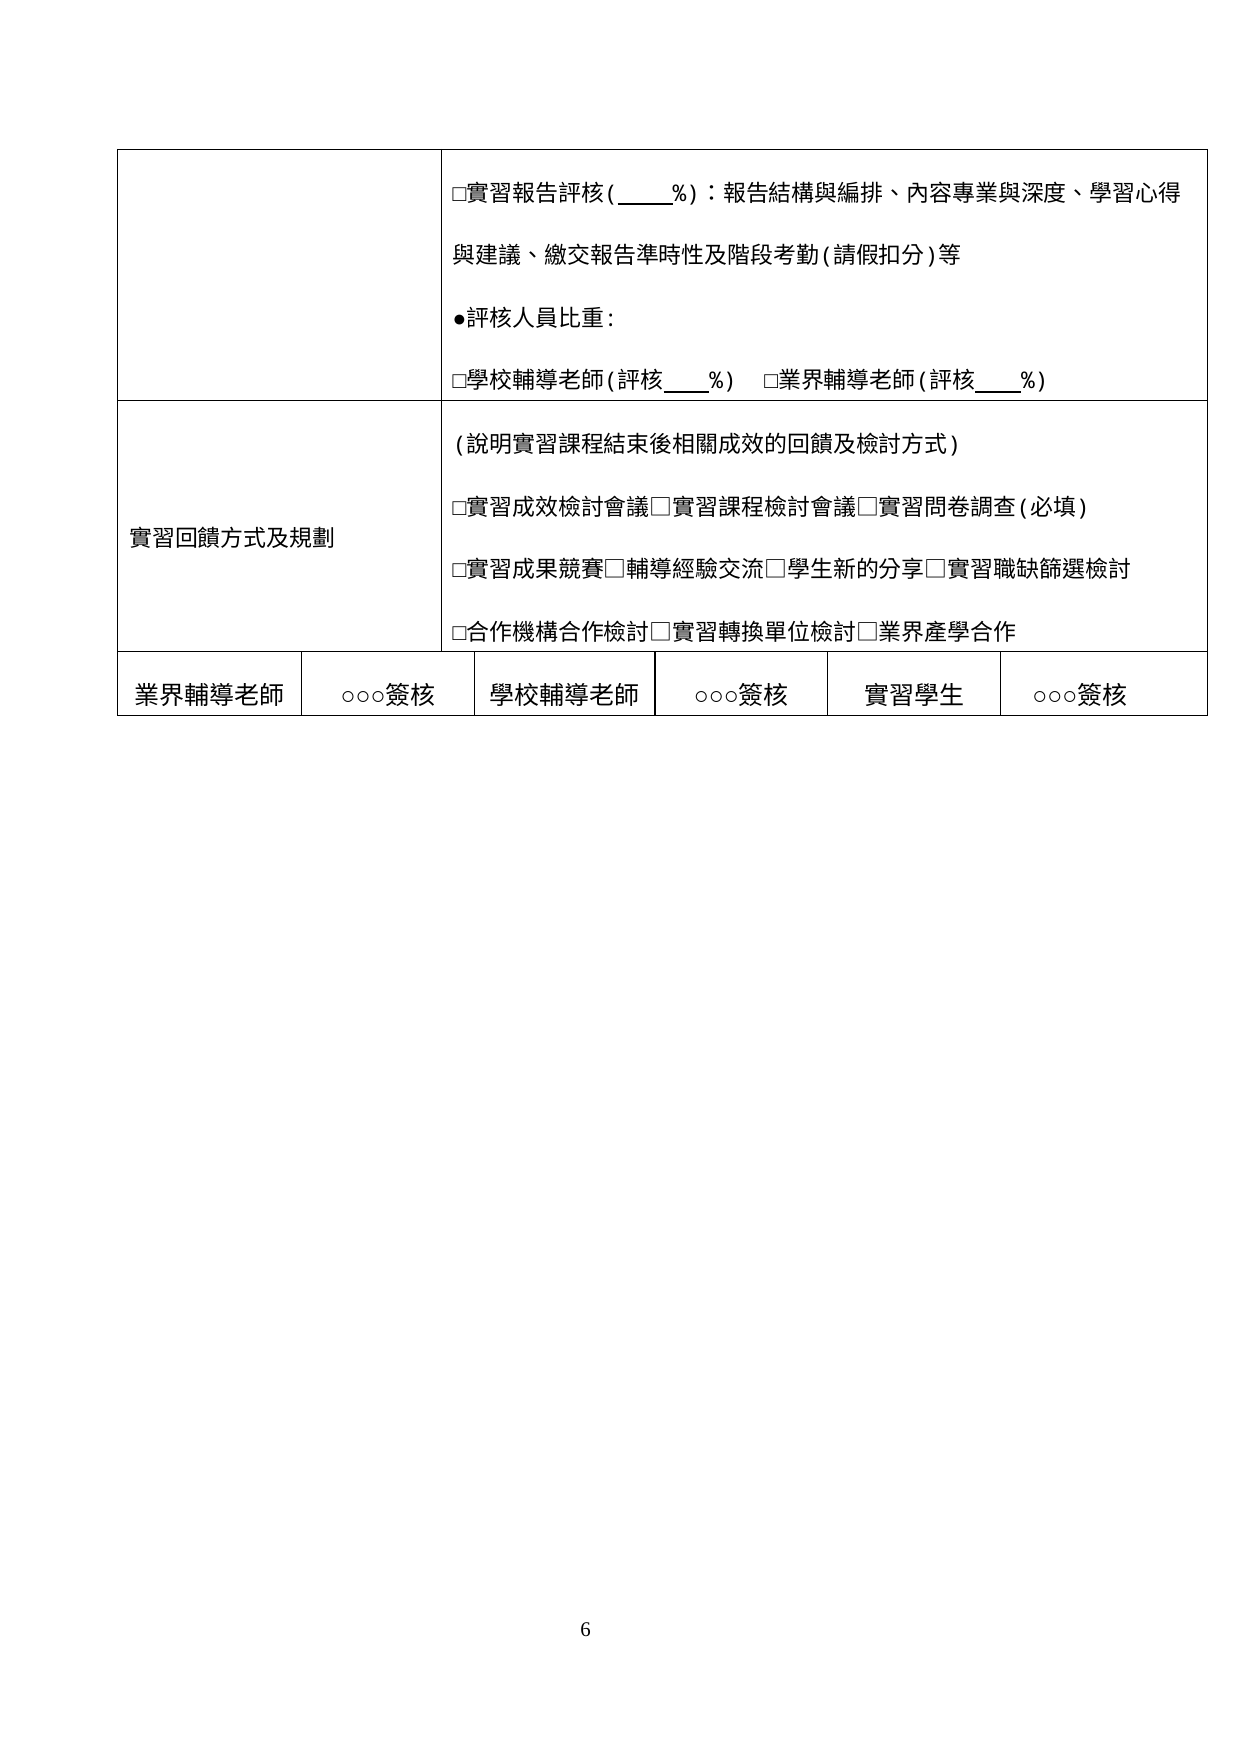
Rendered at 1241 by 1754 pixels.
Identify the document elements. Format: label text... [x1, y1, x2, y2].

table_header □實習報告評核( %)：報告結構與編排、內容專業與深度、學習心得與建議、繳交報告準時性及階段考勤(請假扣分)等 ●評核人員比重: □學校輔導老師(評核 %) □業界輔導老師(評核 %) [442, 150, 1207, 400]
table_cell ○○○簽核 [1001, 652, 1207, 714]
table_cell 業界輔導老師 [118, 652, 301, 714]
table_cell 實習學生 [828, 652, 1000, 714]
table_cell (說明實習課程結束後相關成效的回饋及檢討方式) □實習成效檢討會議□實習課程檢討會議□實習問卷調查(必填) □實習成果競賽□輔導經驗交流□學生新的分享□實習職缺篩選檢討 □合作機構合作檢討□實習轉換單位檢討□業界產學合作 [442, 401, 1207, 651]
table_cell 實習回饋方式及規劃 [118, 401, 441, 651]
table_cell 學校輔導老師 [475, 652, 654, 714]
table_cell ○○○簽核 [302, 652, 474, 714]
table_cell ○○○簽核 [656, 652, 827, 714]
table_header [118, 150, 441, 400]
